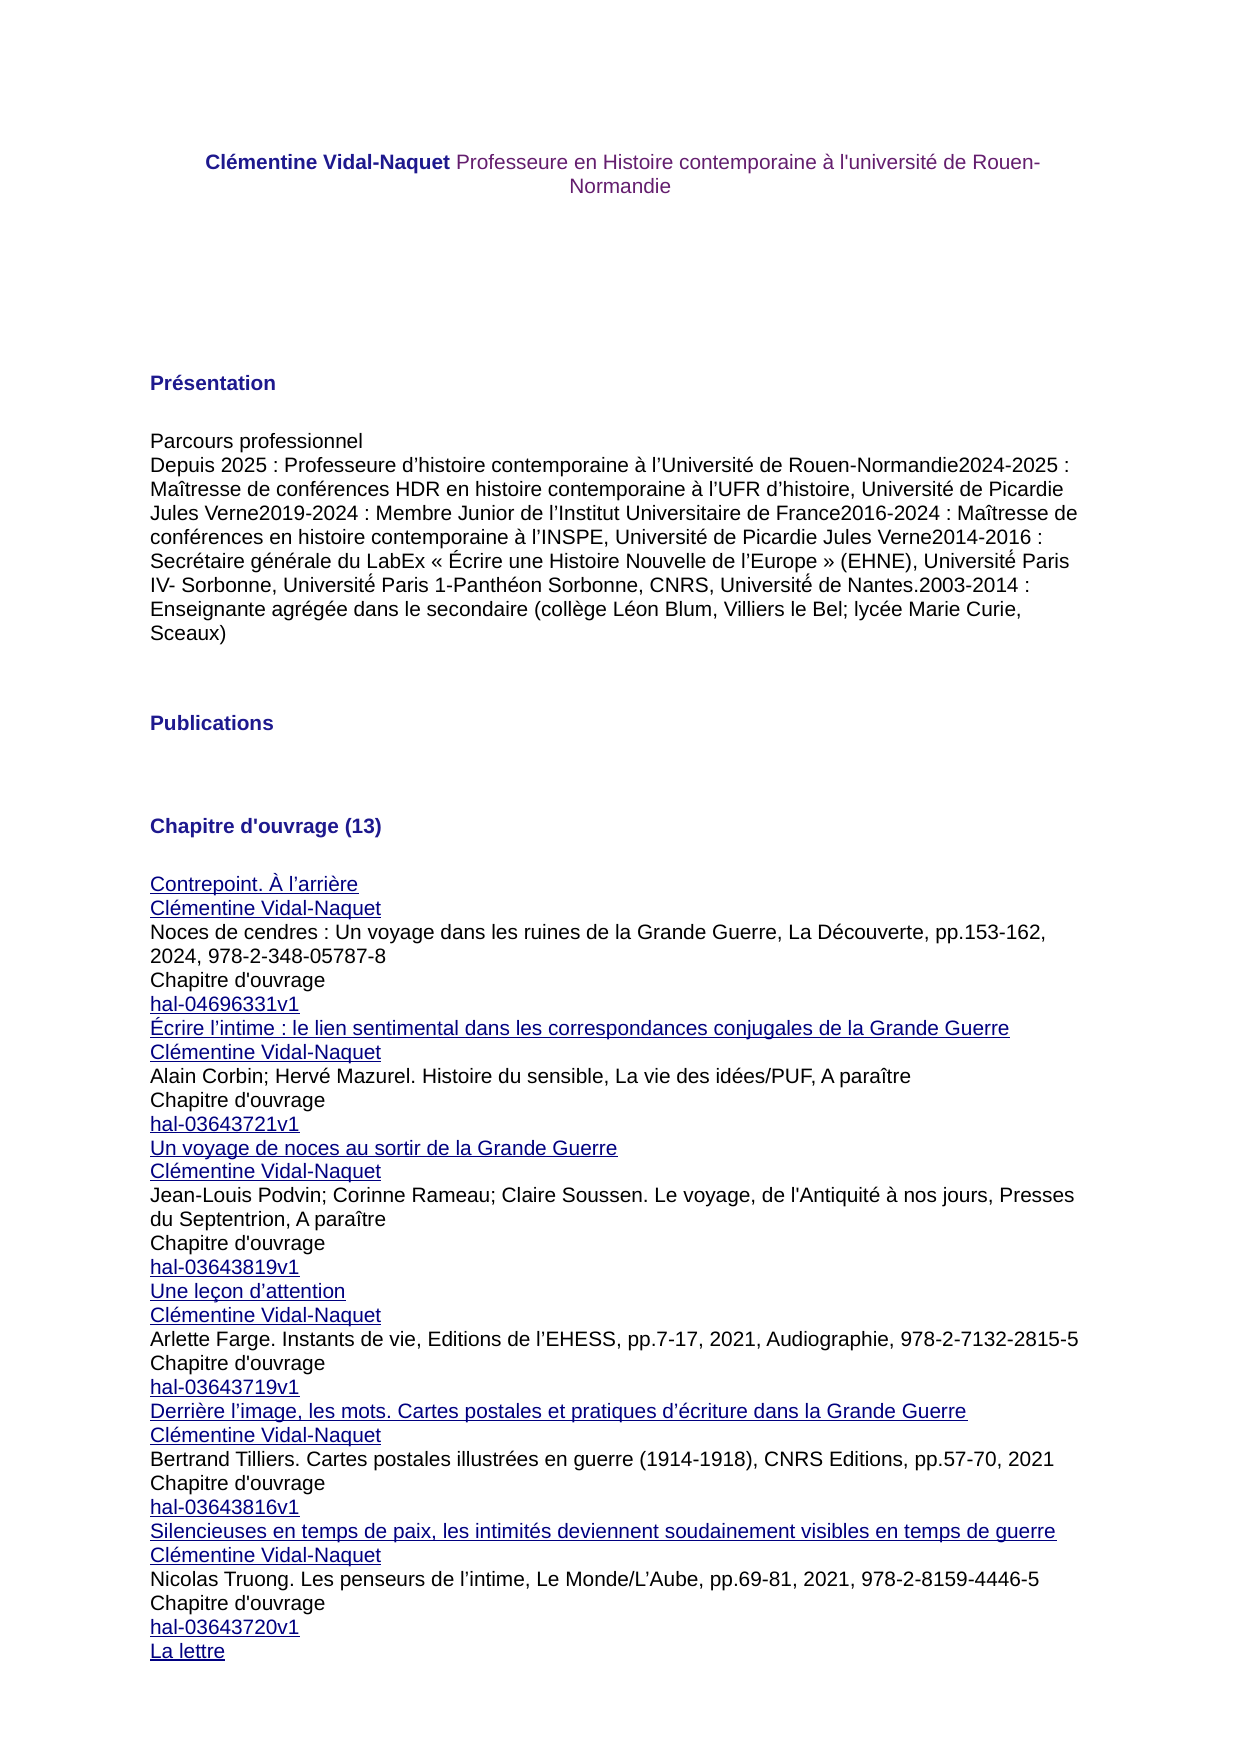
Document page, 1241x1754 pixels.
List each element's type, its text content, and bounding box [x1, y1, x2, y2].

subtitle Chapitre d'ouvrage (13) [150, 813, 1090, 837]
text Parcours professionnel [150, 429, 1090, 453]
table_cell Écrire l’intime : le lien sentimental dans les correspondances conjugales de la Grande Guerre Clémentine Vidal-Naquet Alain Corbin; Hervé Mazurel. Histoire du sensible, La vie des idées/PUF, A paraître Chapitre d'ouvrage hal-03643721v1 [150, 1016, 1090, 1135]
table_header Contrepoint. À l’arrière Clémentine Vidal-Naquet Noces de cendres : Un voyage dans les ruines de la Grande Guerre, La Découverte, pp.153-162, 2024, 978-2-348-05787-8 Chapitre d'ouvrage hal-04696331v1 [150, 872, 1090, 1016]
subtitle Publications [150, 710, 1090, 734]
table_cell Silencieuses en temps de paix, les intimités deviennent soudainement visibles en temps de guerre Clémentine Vidal-Naquet Nicolas Truong. Les penseurs de l’intime, Le Monde/L’Aube, pp.69-81, 2021, 978-2-8159-4446-5 Chapitre d'ouvrage hal-03643720v1 [150, 1519, 1090, 1638]
table_cell Une leçon d’attention Clémentine Vidal-Naquet Arlette Farge. Instants de vie, Editions de l’EHESS, pp.7-17, 2021, Audiographie, 978-2-7132-2815-5 Chapitre d'ouvrage hal-03643719v1 [150, 1279, 1090, 1399]
subtitle Présentation [150, 371, 1090, 395]
subtitle Clémentine Vidal-Naquet Professeure en Histoire contemporaine à l'université de Rouen-Normandie [150, 150, 1090, 198]
table_cell Un voyage de noces au sortir de la Grande Guerre Clémentine Vidal-Naquet Jean-Louis Podvin; Corinne Rameau; Claire Soussen. Le voyage, de l'Antiquité à nos jours, Presses du Septentrion, A paraître Chapitre d'ouvrage hal-03643819v1 [150, 1135, 1090, 1279]
table_cell Derrière l’image, les mots. Cartes postales et pratiques d’écriture dans la Grande Guerre Clémentine Vidal-Naquet Bertrand Tilliers. Cartes postales illustrées en guerre (1914-1918), CNRS Editions, pp.57-70, 2021 Chapitre d'ouvrage hal-03643816v1 [150, 1399, 1090, 1519]
text Depuis 2025 : Professeure d’histoire contemporaine à l’Université de Rouen-Normandie2024-2025 : Maîtresse de conférences HDR en histoire contemporaine à l’UFR d’histoire, Université de Picardie Jules Verne2019-2024 : Membre Junior de l’Institut Universitaire de France2016-2024 : Maîtresse de conférences en histoire contemporaine à l’INSPE, Université de Picardie Jules Verne2014-2016 : Secrétaire générale du LabEx « Écrire une Histoire Nouvelle de l’Europe » (EHNE), Université́ Paris IV- Sorbonne, Université́ Paris 1-Panthéon Sorbonne, CNRS, Université́ de Nantes.2003-2014 : Enseignante agrégée dans le secondaire (collège Léon Blum, Villiers le Bel; lycée Marie Curie, Sceaux) [150, 453, 1090, 645]
table_cell La lettre [150, 1639, 1090, 1662]
